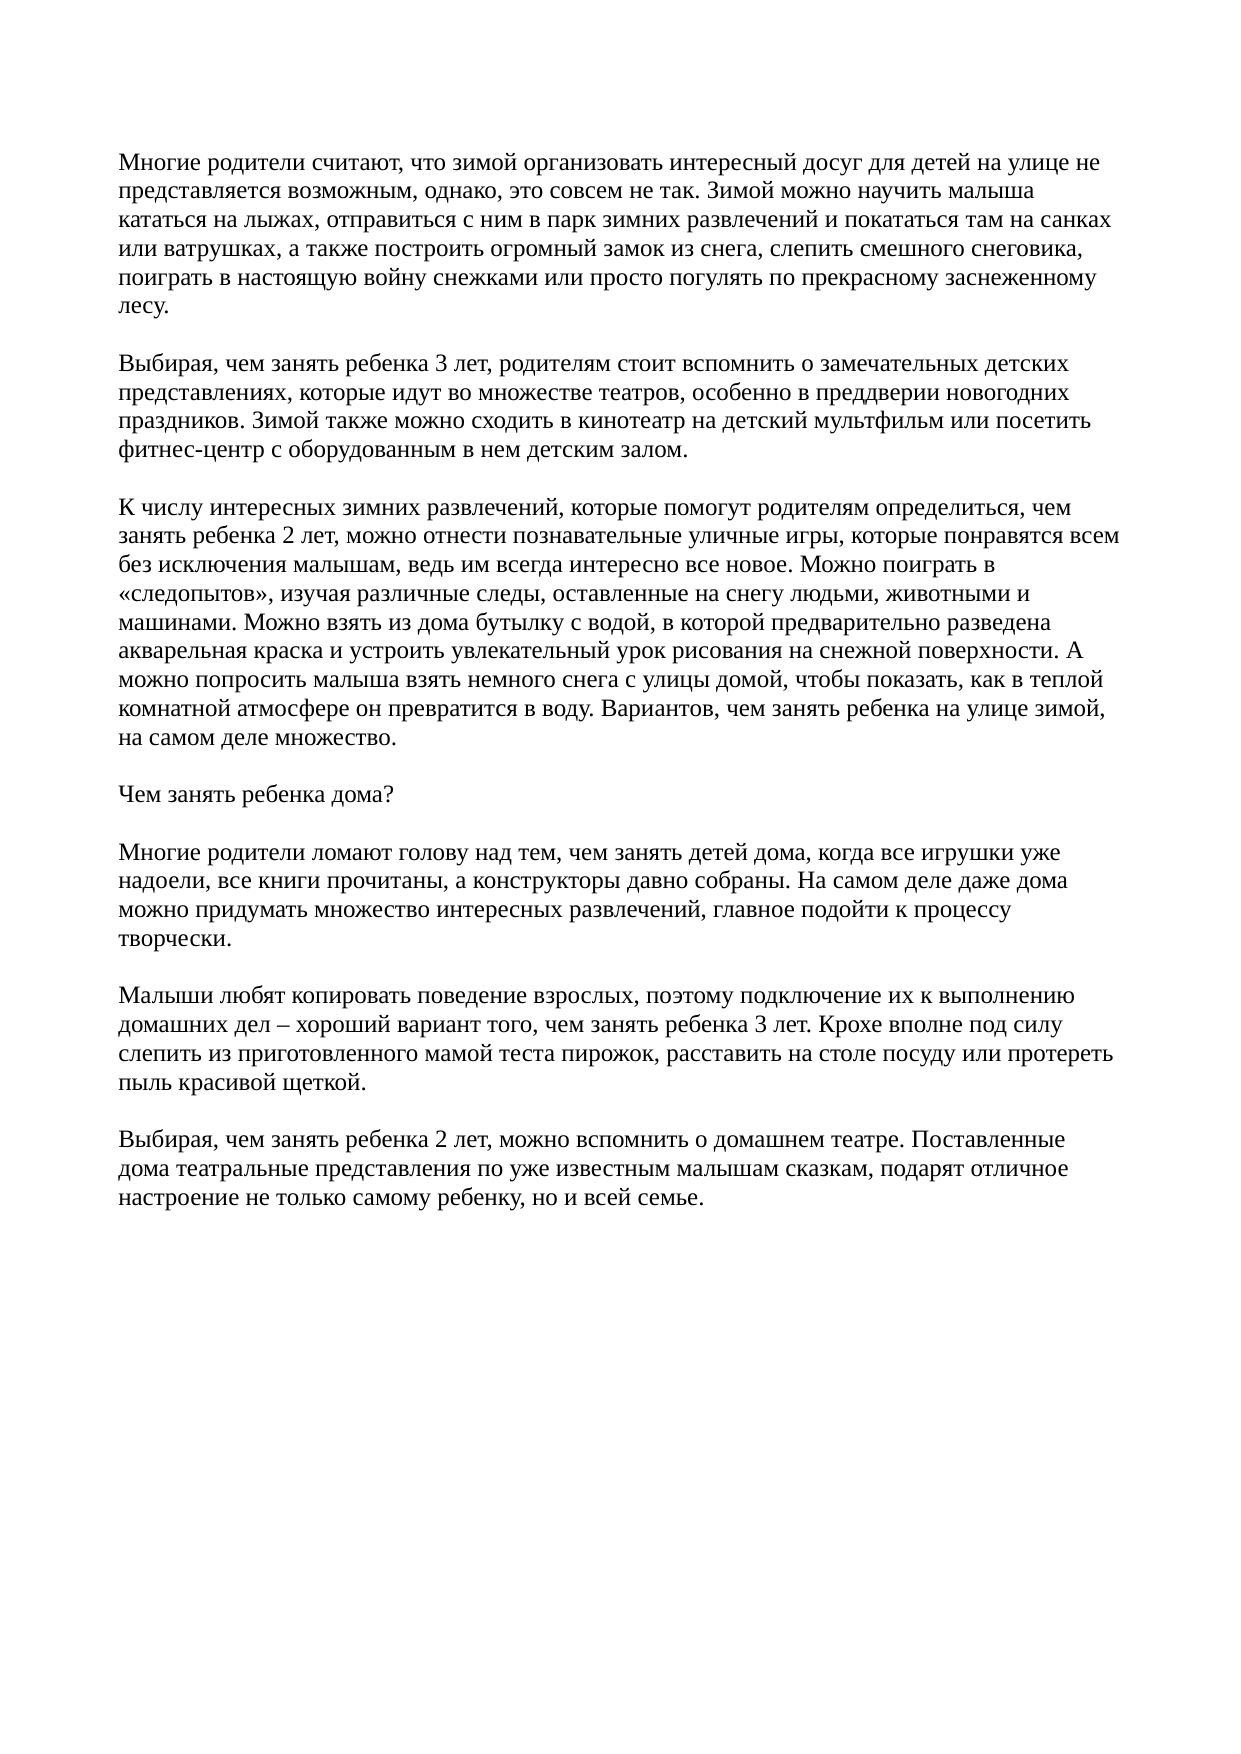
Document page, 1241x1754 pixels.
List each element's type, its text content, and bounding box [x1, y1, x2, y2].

table_header Многие родители считают, что зимой организовать интересный досуг для детей на улице не представляется возможным, однако, это совсем не так. Зимой можно научить малыша кататься на лыжах, отправиться с ним в парк зимних развлечений и покататься там на санках или ватрушках, а также построить огромный замок из снега, слепить смешного снеговика, поиграть в настоящую войну снежками или просто погулять по прекрасному заснеженному лесу. Выбирая, чем занять ребенка 3 лет, родителям стоит вспомнить о замечательных детских представлениях, которые идут во множестве театров, особенно в преддверии новогодних праздников. Зимой также можно сходить в кинотеатр на детский мультфильм или посетить фитнес-центр с оборудованным в нем детским залом. К числу интересных зимних развлечений, которые помогут родителям определиться, чем занять ребенка 2 лет, можно отнести познавательные уличные игры, которые понравятся всем без исключения малышам, ведь им всегда интересно все новое. Можно поиграть в «следопытов», изучая различные следы, оставленные на снегу людьми, животными и машинами. Можно взять из дома бутылку с водой, в которой предварительно разведена акварельная краска и устроить увлекательный урок рисования на снежной поверхности. А можно попросить малыша взять немного снега с улицы домой, чтобы показать, как в теплой комнатной атмосфере он превратится в воду. Вариантов, чем занять ребенка на улице зимой, на самом деле множество. Чем занять ребенка дома? Многие родители ломают голову над тем, чем занять детей дома, когда все игрушки уже надоели, все книги прочитаны, а конструкторы давно собраны. На самом деле даже дома можно придумать множество интересных развлечений, главное подойти к процессу творчески. Малыши любят копировать поведение взрослых, поэтому подключение их к выполнению домашних дел – хороший вариант того, чем занять ребенка 3 лет. Крохе вполне под силу слепить из приготовленного мамой теста пирожок, расставить на столе посуду или протереть пыль красивой щеткой. Выбирая, чем занять ребенка 2 лет, можно вспомнить о домашнем театре. Поставленные дома театральные представления по уже известным малышам сказкам, подарят отличное настроение не только самому ребенку, но и всей семье. [118, 147, 1122, 1239]
